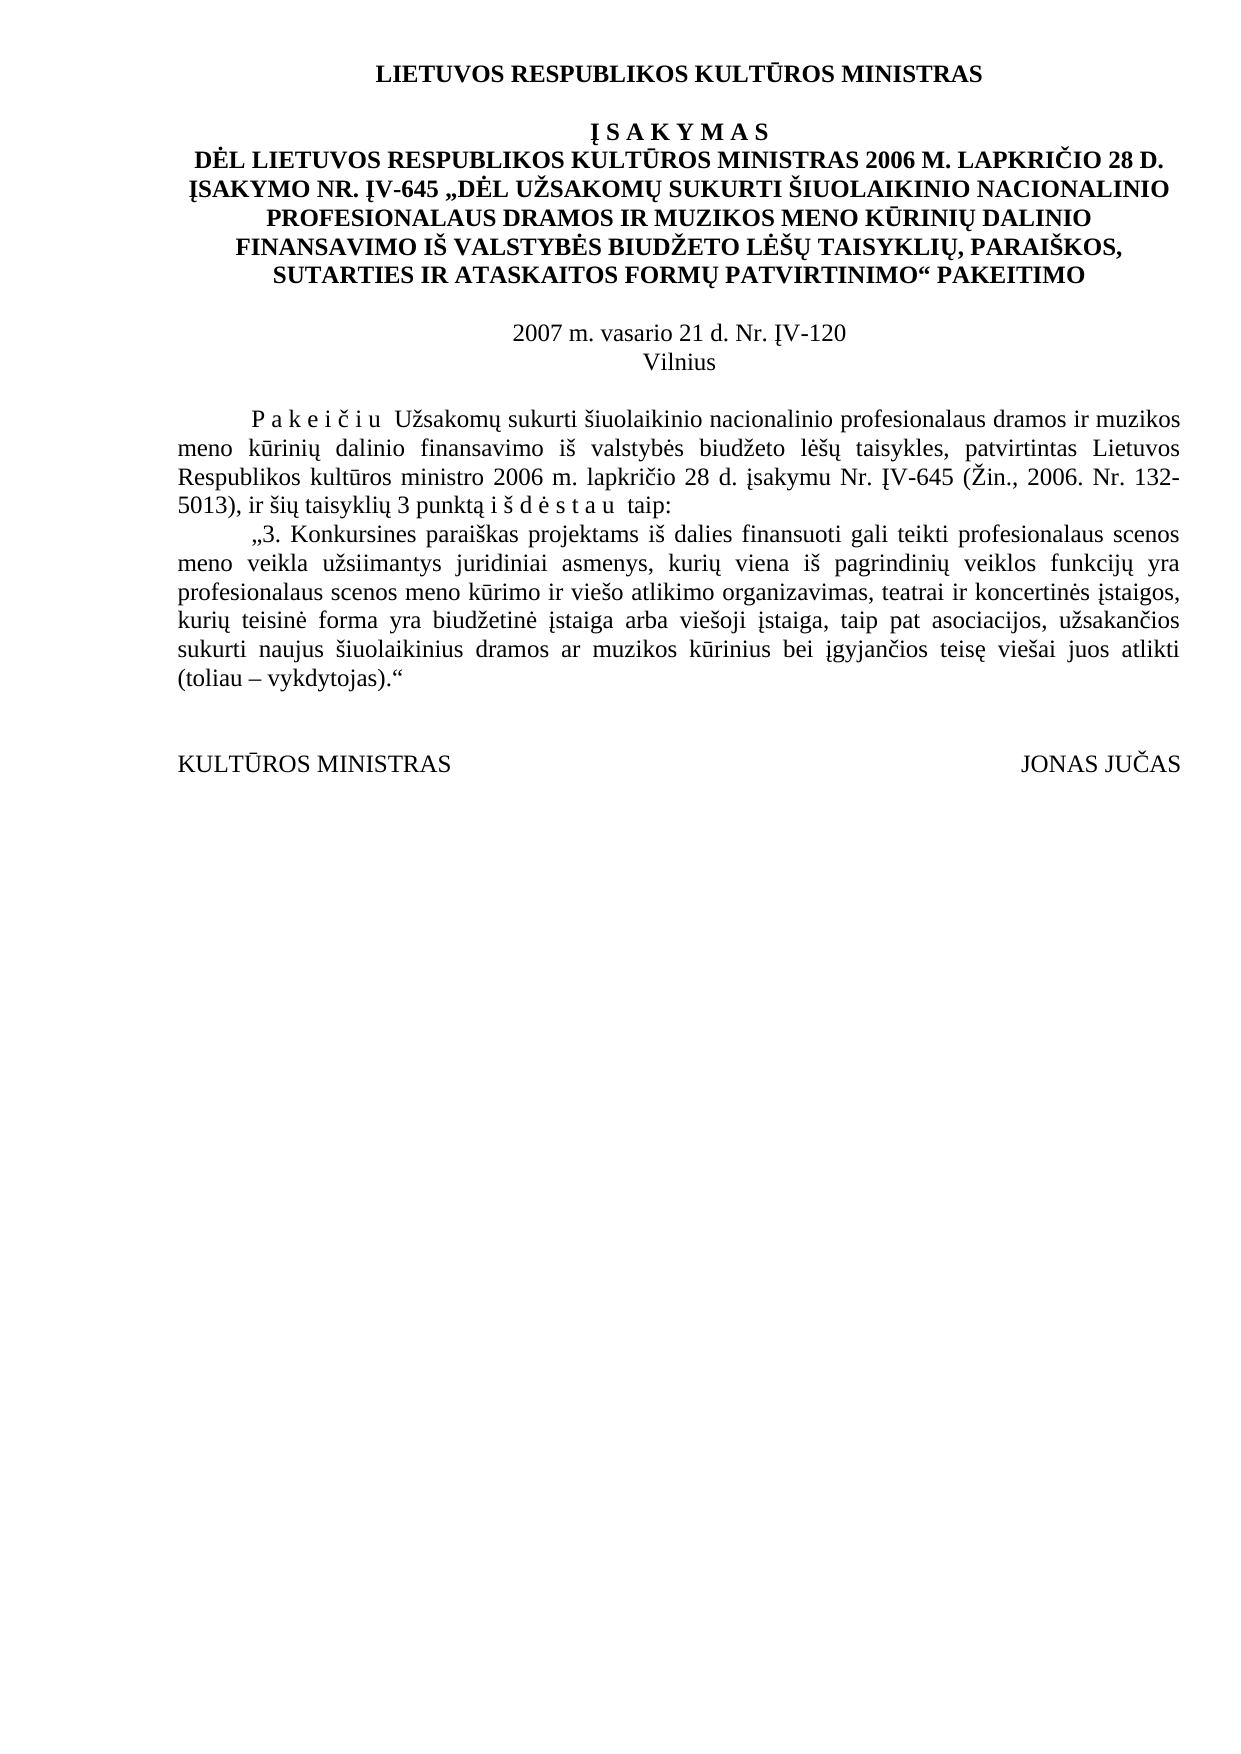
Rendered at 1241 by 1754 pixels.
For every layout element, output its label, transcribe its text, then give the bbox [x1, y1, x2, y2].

text DĖL LIETUVOS RESPUBLIKOS KULTŪROS MINISTRAS 2006 M. LAPKRIČIO 28 D. ĮSAKYMO NR. ĮV-645 „DĖL UŽSAKOMŲ SUKURTI ŠIUOLAIKINIO NACIONALINIO PROFESIONALAUS DRAMOS IR MUZIKOS MENO KŪRINIŲ DALINIO FINANSAVIMO IŠ VALSTYBĖS BIUDŽETO LĖŠŲ TAISYKLIŲ, PARAIŠKOS, SUTARTIES IR ATASKAITOS FORMŲ PATVIRTINIMO“ PAKEITIMO [177, 145, 1181, 289]
text „3. Konkursines paraiškas projektams iš dalies finansuoti gali teikti profesionalaus scenos meno veikla užsiimantys juridiniai asmenys, kurių viena iš pagrindinių veiklos funkcijų yra profesionalaus scenos meno kūrimo ir viešo atlikimo organizavimas, teatrai ir koncertinės įstaigos, kurių teisinė forma yra biudžetinė įstaiga arba viešoji įstaiga, taip pat asociacijos, užsakančios sukurti naujus šiuolaikinius dramos ar muzikos kūrinius bei įgyjančios teisę viešai juos atlikti (toliau – vykdytojas).“ [177, 519, 1181, 692]
text Vilnius [177, 347, 1181, 375]
text Į S A K Y M A S [177, 117, 1181, 145]
text LIETUVOS RESPUBLIKOS KULTŪROS MINISTRAS [177, 59, 1181, 88]
text KULTŪROS MINISTRAS JONAS JUČAS [177, 749, 1181, 778]
text Pakeičiu Užsakomų sukurti šiuolaikinio nacionalinio profesionalaus dramos ir muzikos meno kūrinių dalinio finansavimo iš valstybės biudžeto lėšų taisykles, patvirtintas Lietuvos Respublikos kultūros ministro 2006 m. lapkričio 28 d. įsakymu Nr. ĮV-645 (Žin., 2006. Nr. 132-5013), ir šių taisyklių 3 punktą išdėstau taip: [177, 404, 1181, 519]
text 2007 m. vasario 21 d. Nr. ĮV-120 [177, 318, 1181, 347]
